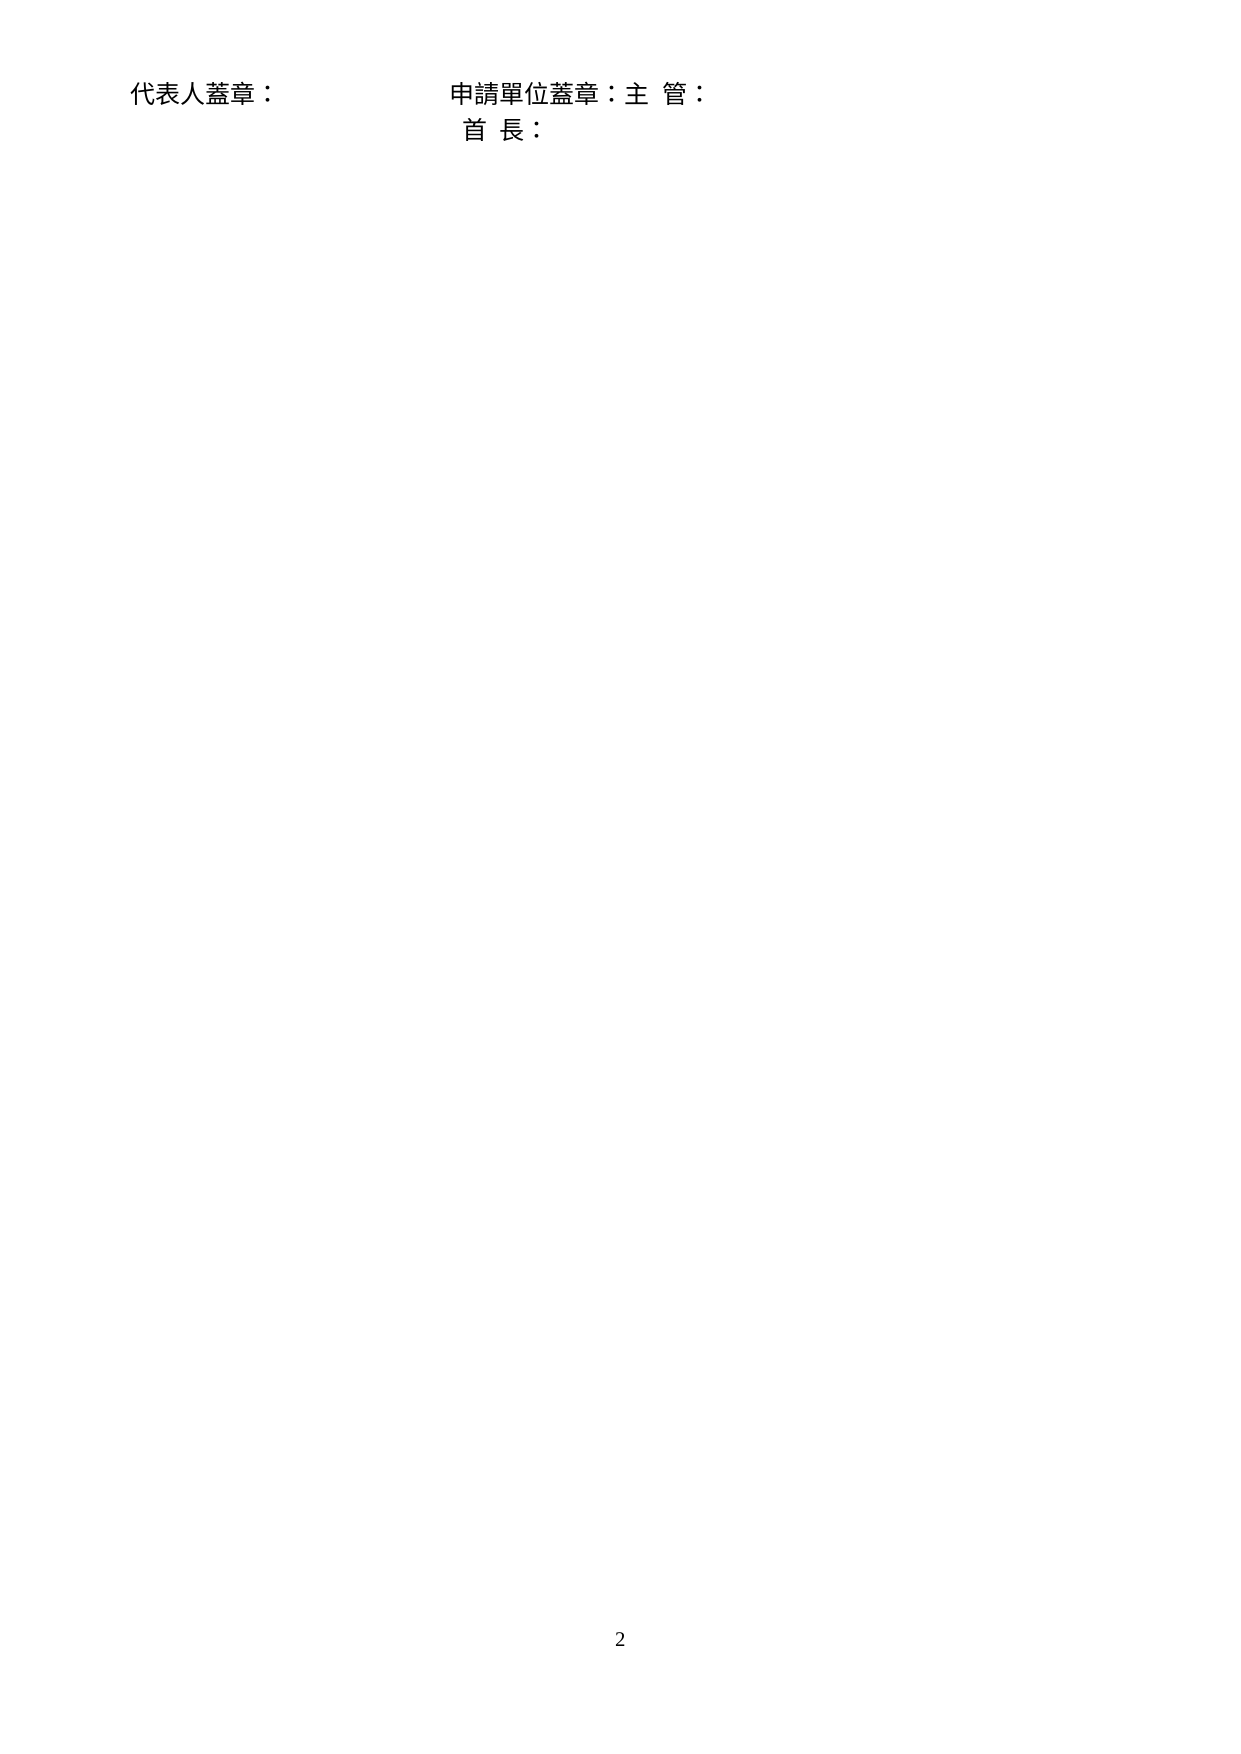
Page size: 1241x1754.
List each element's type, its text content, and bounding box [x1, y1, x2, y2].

text 代表人蓋章： 申請單位蓋章：主 管： [118, 74, 1122, 111]
text 首 長： [118, 111, 1122, 147]
